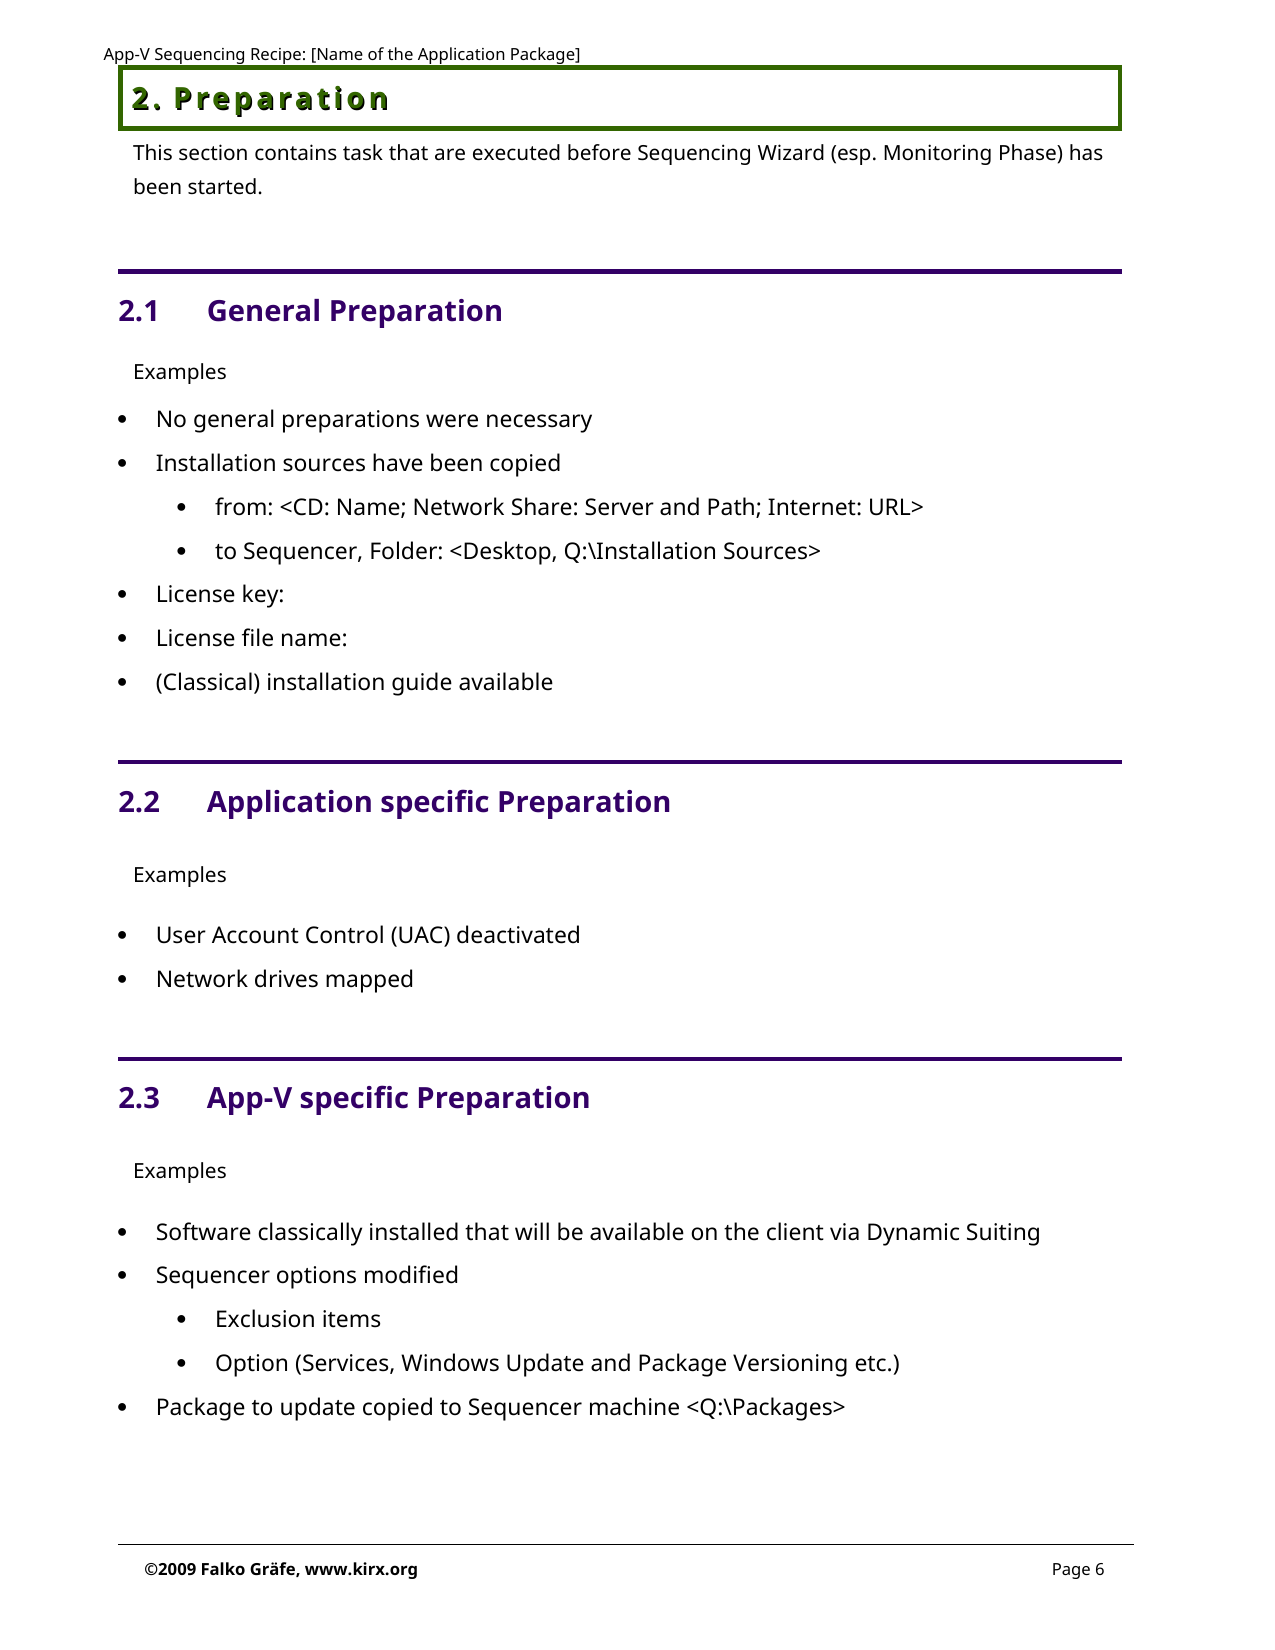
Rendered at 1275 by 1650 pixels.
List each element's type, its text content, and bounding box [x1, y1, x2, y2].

text Examples [133, 357, 1104, 385]
list Option (Services, Windows Update and Package Versioning etc.) [177, 1347, 1122, 1378]
list Package to update copied to Sequencer machine <Q:\Packages> [118, 1391, 1119, 1422]
list (Classical) installation guide available [118, 666, 1119, 697]
list No general preparations were necessary [118, 403, 1119, 434]
list License file name: [118, 622, 1119, 653]
list License key: [118, 578, 1119, 609]
list User Account Control (UAC) deactivated [118, 919, 1119, 950]
text This section contains task that are executed before Sequencing Wizard (esp. Monitoring Phase) has been started. [133, 138, 1104, 201]
list Exclusion items [177, 1303, 1122, 1334]
text Examples [133, 1157, 1104, 1185]
list to Sequencer, Folder: <Desktop, Q:\Installation Sources> [177, 534, 1122, 566]
subtitle App-V specific Preparation [118, 1061, 1122, 1117]
list Network drives mapped [118, 963, 1119, 994]
text Examples [133, 860, 1104, 888]
list Installation sources have been copied [118, 447, 1119, 478]
list from: <CD: Name; Network Share: Server and Path; Internet: URL> [177, 491, 1122, 522]
list Sequencer options modified [118, 1259, 1119, 1291]
subtitle Preparation [123, 70, 1118, 126]
list Software classically installed that will be available on the client via Dynamic Suiting [118, 1216, 1119, 1247]
subtitle Application specific Preparation [118, 764, 1122, 821]
subtitle General Preparation [118, 274, 1122, 330]
